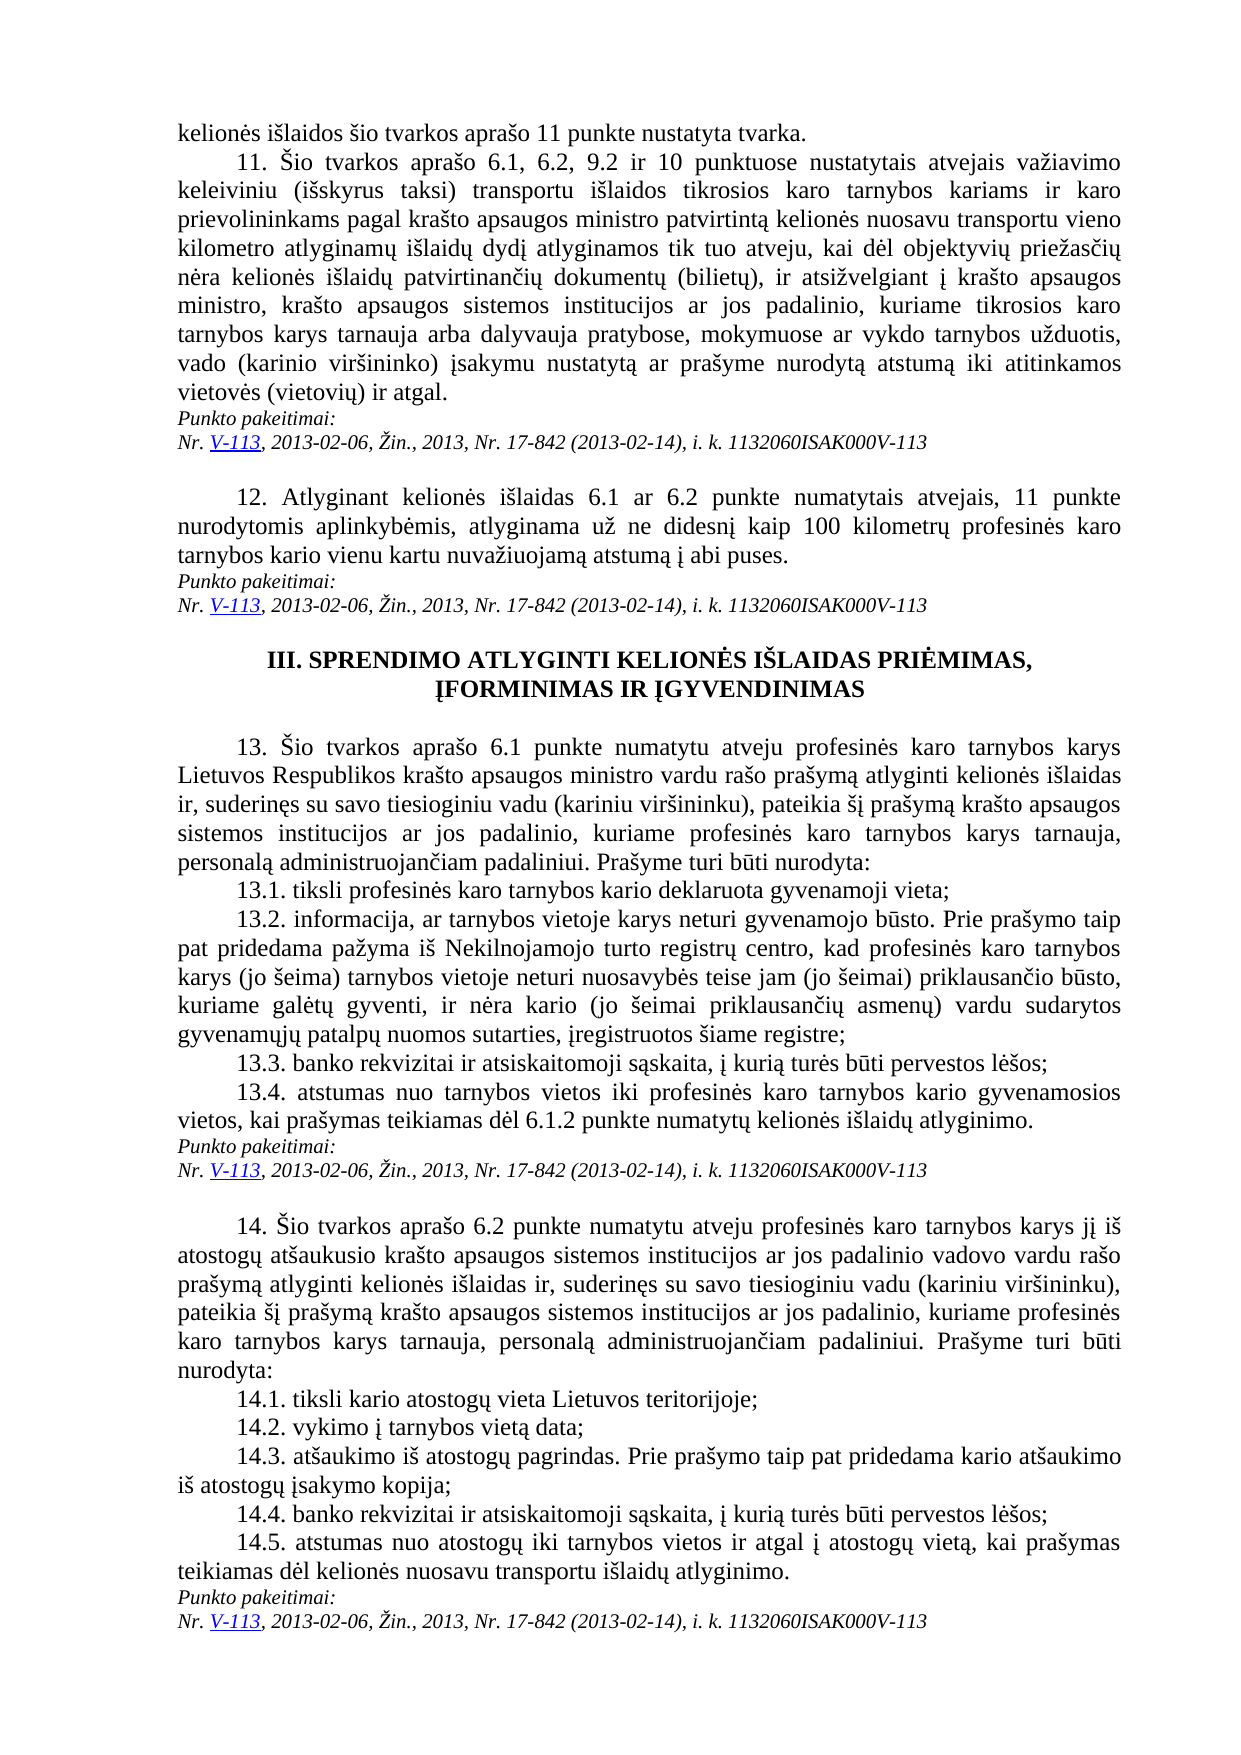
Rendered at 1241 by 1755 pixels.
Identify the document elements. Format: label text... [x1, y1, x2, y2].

text Punkto pakeitimai: [177, 569, 1122, 593]
text 11. Šio tvarkos aprašo 6.1, 6.2, 9.2 ir 10 punktuose nustatytais atvejais važiavimo keleiviniu (išskyrus taksi) transportu išlaidos tikrosios karo tarnybos kariams ir karo prievolininkams pagal krašto apsaugos ministro patvirtintą kelionės nuosavu transportu vieno kilometro atlyginamų išlaidų dydį atlyginamos tik tuo atveju, kai dėl objektyvių priežasčių nėra kelionės išlaidų patvirtinančių dokumentų (bilietų), ir atsižvelgiant į krašto apsaugos ministro, krašto apsaugos sistemos institucijos ar jos padalinio, kuriame tikrosios karo tarnybos karys tarnauja arba dalyvauja pratybose, mokymuose ar vykdo tarnybos užduotis, vado (karinio viršininko) įsakymu nustatytą ar prašyme nurodytą atstumą iki atitinkamos vietovės (vietovių) ir atgal. [177, 147, 1122, 406]
text 12. Atlyginant kelionės išlaidas 6.1 ar 6.2 punkte numatytais atvejais, 11 punkte nurodytomis aplinkybėmis, atlyginama už ne didesnį kaip 100 kilometrų profesinės karo tarnybos kario vienu kartu nuvažiuojamą atstumą į abi puses. [177, 482, 1122, 569]
text 13.4. atstumas nuo tarnybos vietos iki profesinės karo tarnybos kario gyvenamosios vietos, kai prašymas teikiamas dėl 6.1.2 punkte numatytų kelionės išlaidų atlyginimo. [177, 1077, 1122, 1134]
text III. SPRENDIMO ATLYGINTI KELIONĖS IŠLAIDAS PRIĖMIMAS, ĮFORMINIMAS IR ĮGYVENDINIMAS [177, 646, 1122, 703]
text Nr. V-113, 2013-02-06, Žin., 2013, Nr. 17-842 (2013-02-14), i. k. 1132060ISAK000V-113 [177, 430, 1122, 454]
text 13.1. tiksli profesinės karo tarnybos kario deklaruota gyvenamoji vieta; [177, 876, 1122, 904]
text Nr. V-113, 2013-02-06, Žin., 2013, Nr. 17-842 (2013-02-14), i. k. 1132060ISAK000V-113 [177, 1158, 1122, 1182]
text Punkto pakeitimai: [177, 406, 1122, 430]
text 14.4. banko rekvizitai ir atsiskaitomoji sąskaita, į kurią turės būti pervestos lėšos; [177, 1499, 1122, 1527]
text 14.5. atstumas nuo atostogų iki tarnybos vietos ir atgal į atostogų vietą, kai prašymas teikiamas dėl kelionės nuosavu transportu išlaidų atlyginimo. [177, 1527, 1122, 1585]
text Nr. V-113, 2013-02-06, Žin., 2013, Nr. 17-842 (2013-02-14), i. k. 1132060ISAK000V-113 [177, 1609, 1122, 1633]
text Punkto pakeitimai: [177, 1585, 1122, 1609]
text Nr. V-113, 2013-02-06, Žin., 2013, Nr. 17-842 (2013-02-14), i. k. 1132060ISAK000V-113 [177, 593, 1122, 617]
text 13.3. banko rekvizitai ir atsiskaitomoji sąskaita, į kurią turės būti pervestos lėšos; [177, 1048, 1122, 1077]
text 14.1. tiksli kario atostogų vieta Lietuvos teritorijoje; [177, 1384, 1122, 1412]
text 13.2. informacija, ar tarnybos vietoje karys neturi gyvenamojo būsto. Prie prašymo taip pat pridedama pažyma iš Nekilnojamojo turto registrų centro, kad profesinės karo tarnybos karys (jo šeima) tarnybos vietoje neturi nuosavybės teise jam (jo šeimai) priklausančio būsto, kuriame galėtų gyventi, ir nėra kario (jo šeimai priklausančių asmenų) vardu sudarytos gyvenamųjų patalpų nuomos sutarties, įregistruotos šiame registre; [177, 904, 1122, 1048]
text 14. Šio tvarkos aprašo 6.2 punkte numatytu atveju profesinės karo tarnybos karys jį iš atostogų atšaukusio krašto apsaugos sistemos institucijos ar jos padalinio vadovo vardu rašo prašymą atlyginti kelionės išlaidas ir, suderinęs su savo tiesioginiu vadu (kariniu viršininku), pateikia šį prašymą krašto apsaugos sistemos institucijos ar jos padalinio, kuriame profesinės karo tarnybos karys tarnauja, personalą administruojančiam padaliniui. Prašyme turi būti nurodyta: [177, 1211, 1122, 1384]
text 14.2. vykimo į tarnybos vietą data; [177, 1412, 1122, 1441]
text 13. Šio tvarkos aprašo 6.1 punkte numatytu atveju profesinės karo tarnybos karys Lietuvos Respublikos krašto apsaugos ministro vardu rašo prašymą atlyginti kelionės išlaidas ir, suderinęs su savo tiesioginiu vadu (kariniu viršininku), pateikia šį prašymą krašto apsaugos sistemos institucijos ar jos padalinio, kuriame profesinės karo tarnybos karys tarnauja, personalą administruojančiam padaliniui. Prašyme turi būti nurodyta: [177, 732, 1122, 876]
text 14.3. atšaukimo iš atostogų pagrindas. Prie prašymo taip pat pridedama kario atšaukimo iš atostogų įsakymo kopija; [177, 1441, 1122, 1499]
text Punkto pakeitimai: [177, 1134, 1122, 1158]
text kelionės išlaidos šio tvarkos aprašo 11 punkte nustatyta tvarka. [177, 118, 1122, 147]
